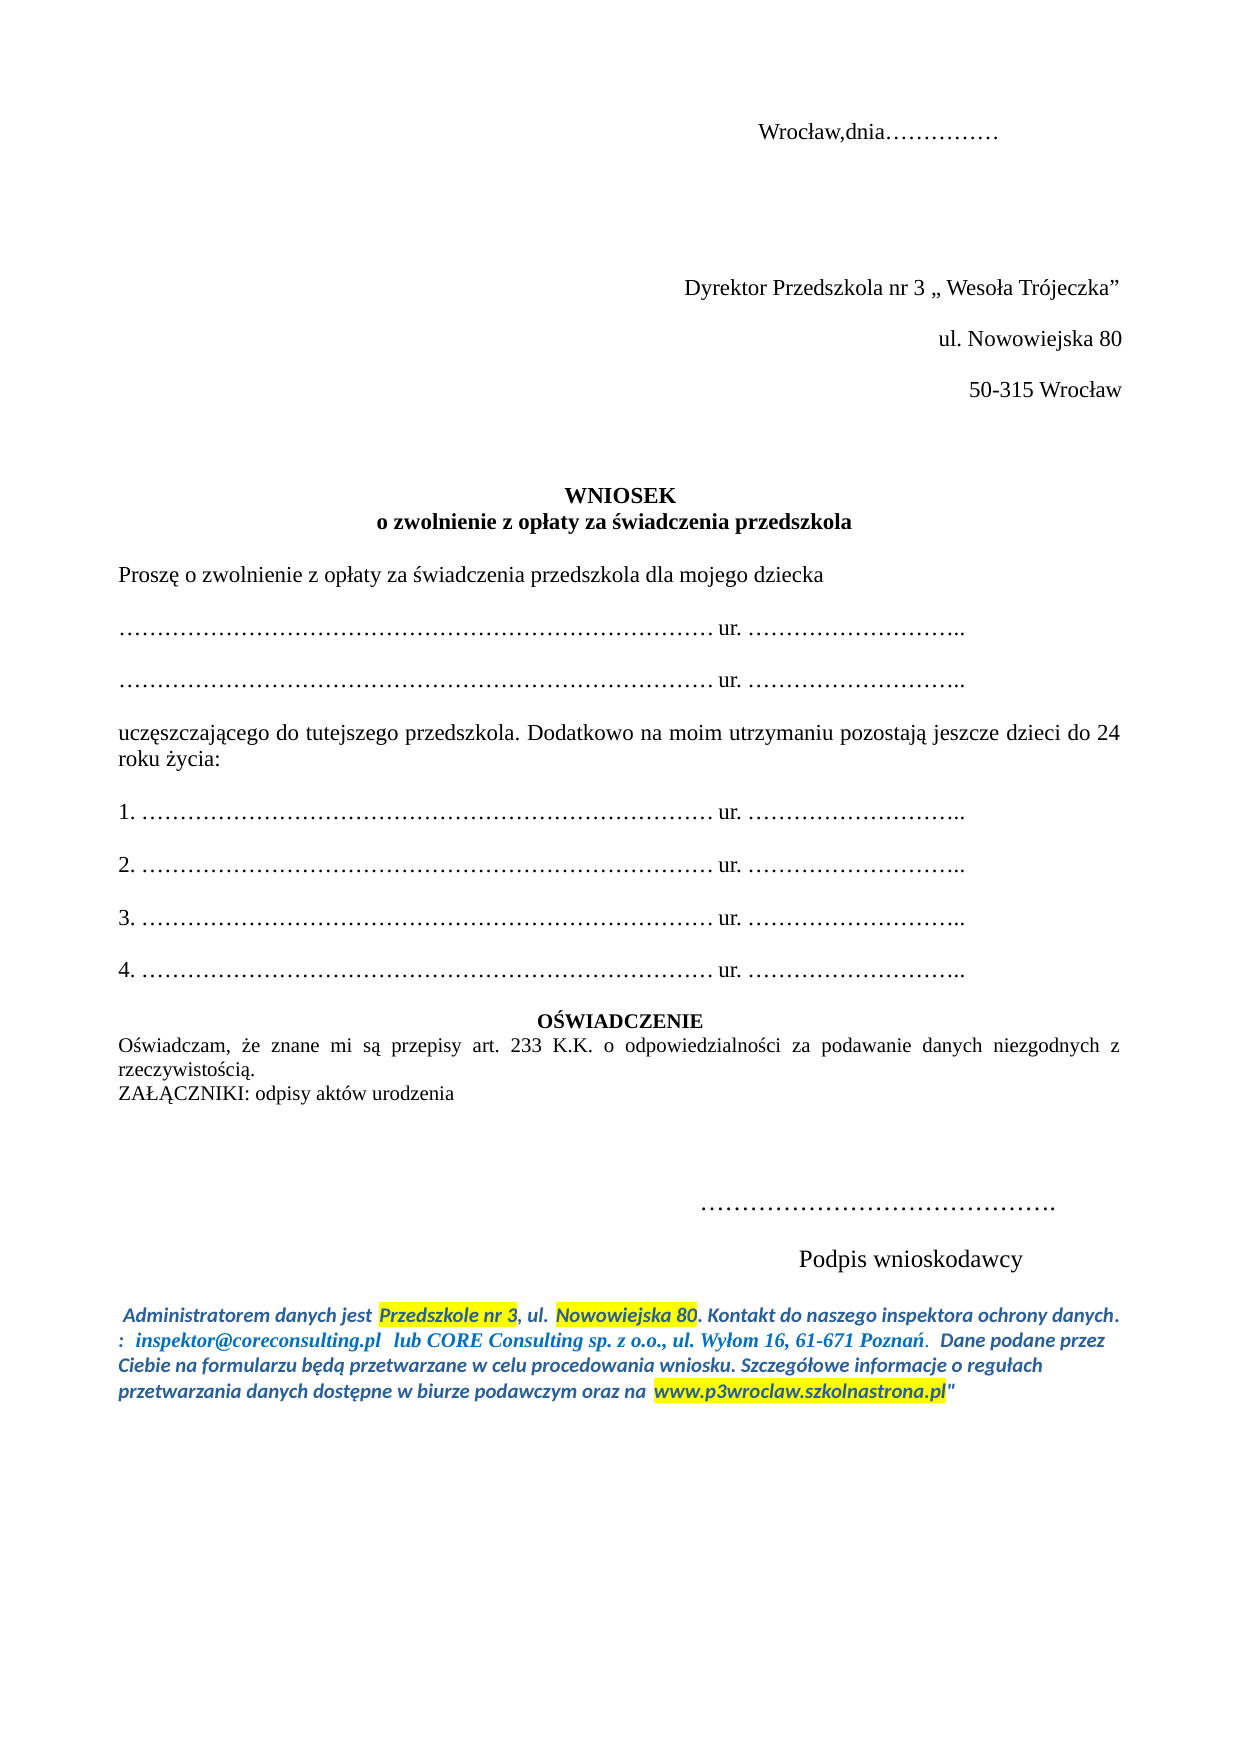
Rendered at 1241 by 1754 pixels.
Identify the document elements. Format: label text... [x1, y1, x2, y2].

text OŚWIADCZENIE [118, 1009, 1122, 1033]
text …………………………………………………………………… ur. ……………………….. [118, 614, 1122, 640]
text Administratorem danych jest Przedszkole nr 3, ul. Nowowiejska 80. Kontakt do naszego inspektora ochrony danych. : inspektor@coreconsulting.pl lub CORE Consulting sp. z o.o., ul. Wyłom 16, 61-671 Poznań. Dane podane przez Ciebie na formularzu będą przetwarzane w celu procedowania wniosku. Szczegółowe informacje o regułach przetwarzania danych dostępne w biurze podawczym oraz na www.p3wroclaw.szkolnastrona.pl" [118, 1302, 1122, 1403]
text 1. ………………………………………………………………… ur. ……………………….. [118, 798, 1122, 824]
text 2. ………………………………………………………………… ur. ……………………….. [118, 851, 1122, 877]
text Wrocław,dnia…………… [118, 118, 1122, 144]
text Oświadczam, że znane mi są przepisy art. 233 K.K. o odpowiedzialności za podawanie danych niezgodnych z rzeczywistością. [118, 1033, 1122, 1081]
text o zwolnienie z opłaty za świadczenia przedszkola [118, 508, 1122, 535]
text ul. Nowowiejska 80 [118, 325, 1122, 351]
text …………………………………………………………………… ur. ……………………….. [118, 666, 1122, 693]
text 3. ………………………………………………………………… ur. ……………………….. [118, 904, 1122, 930]
text Podpis wnioskodawcy [118, 1244, 1122, 1273]
text ……………………………………. [118, 1187, 1122, 1216]
text WNIOSEK [118, 482, 1122, 508]
text 4. ………………………………………………………………… ur. ……………………….. [118, 956, 1122, 983]
text ZAŁĄCZNIKI: odpisy aktów urodzenia [118, 1081, 1122, 1105]
text Dyrektor Przedszkola nr 3 „ Wesoła Trójeczka” [118, 274, 1122, 300]
text uczęszczającego do tutejszego przedszkola. Dodatkowo na moim utrzymaniu pozostają jeszcze dzieci do 24 roku życia: [118, 719, 1122, 772]
text Proszę o zwolnienie z opłaty za świadczenia przedszkola dla mojego dziecka [118, 561, 1122, 587]
text 50-315 Wrocław [118, 376, 1122, 402]
